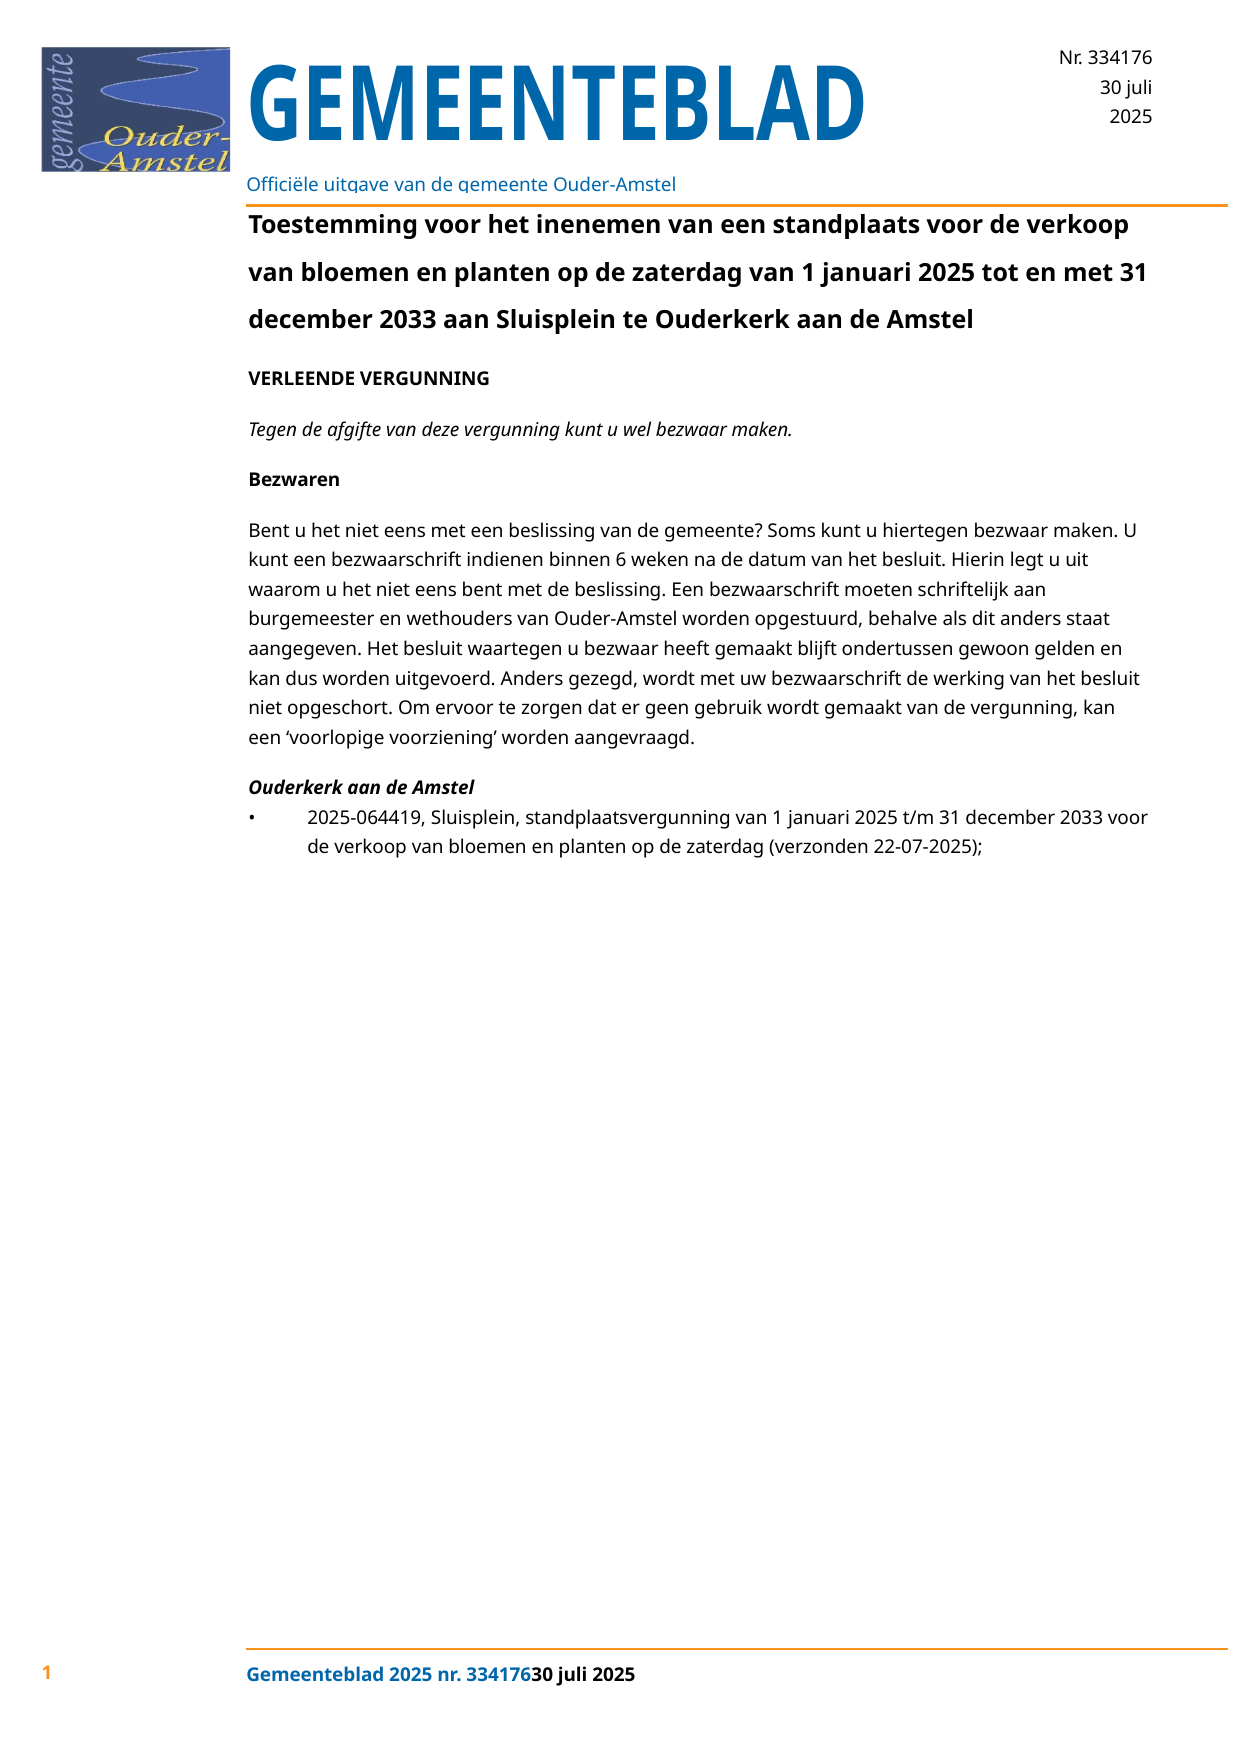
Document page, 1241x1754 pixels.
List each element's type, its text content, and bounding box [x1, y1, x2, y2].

text Bezwaren [248, 466, 1152, 492]
picture [41, 47, 231, 172]
text Toestemming voor het inenemen van een standplaats voor de verkoop van bloemen en planten op de zaterdag van 1 januari 2025 tot en met 31 december 2033 aan Sluisplein te Ouderkerk aan de Amstel [248, 207, 1152, 336]
text VERLEENDE VERGUNNING [248, 366, 1152, 391]
text Tegen de afgifte van deze vergunning kunt u wel bezwaar maken. [248, 416, 1152, 442]
list 2025-064419, Sluisplein, standplaatsvergunning van 1 januari 2025 t/m 31 december 2033 voor de verkoop van bloemen en planten op de zaterdag (verzonden 22-07-2025); [248, 804, 1152, 859]
text Ouderkerk aan de Amstel [248, 774, 1152, 800]
text Bent u het niet eens met een beslissing van de gemeente? Soms kunt u hiertegen bezwaar maken. U kunt een bezwaarschrift indienen binnen 6 weken na de datum van het besluit. Hierin legt u uit waarom u het niet eens bent met de beslissing. Een bezwaarschrift moeten schriftelijk aan burgemeester en wethouders van Ouder-Amstel worden opgestuurd, behalve als dit anders staat aangegeven. Het besluit waartegen u bezwaar heeft gemaakt blijft ondertussen gewoon gelden en kan dus worden uitgevoerd. Anders gezegd, wordt met uw bezwaarschrift de werking van het besluit niet opgeschort. Om ervoor te zorgen dat er geen gebruik wordt gemaakt van de vergunning, kan een ‘voorlopige voorziening’ worden aangevraagd. [248, 517, 1152, 749]
